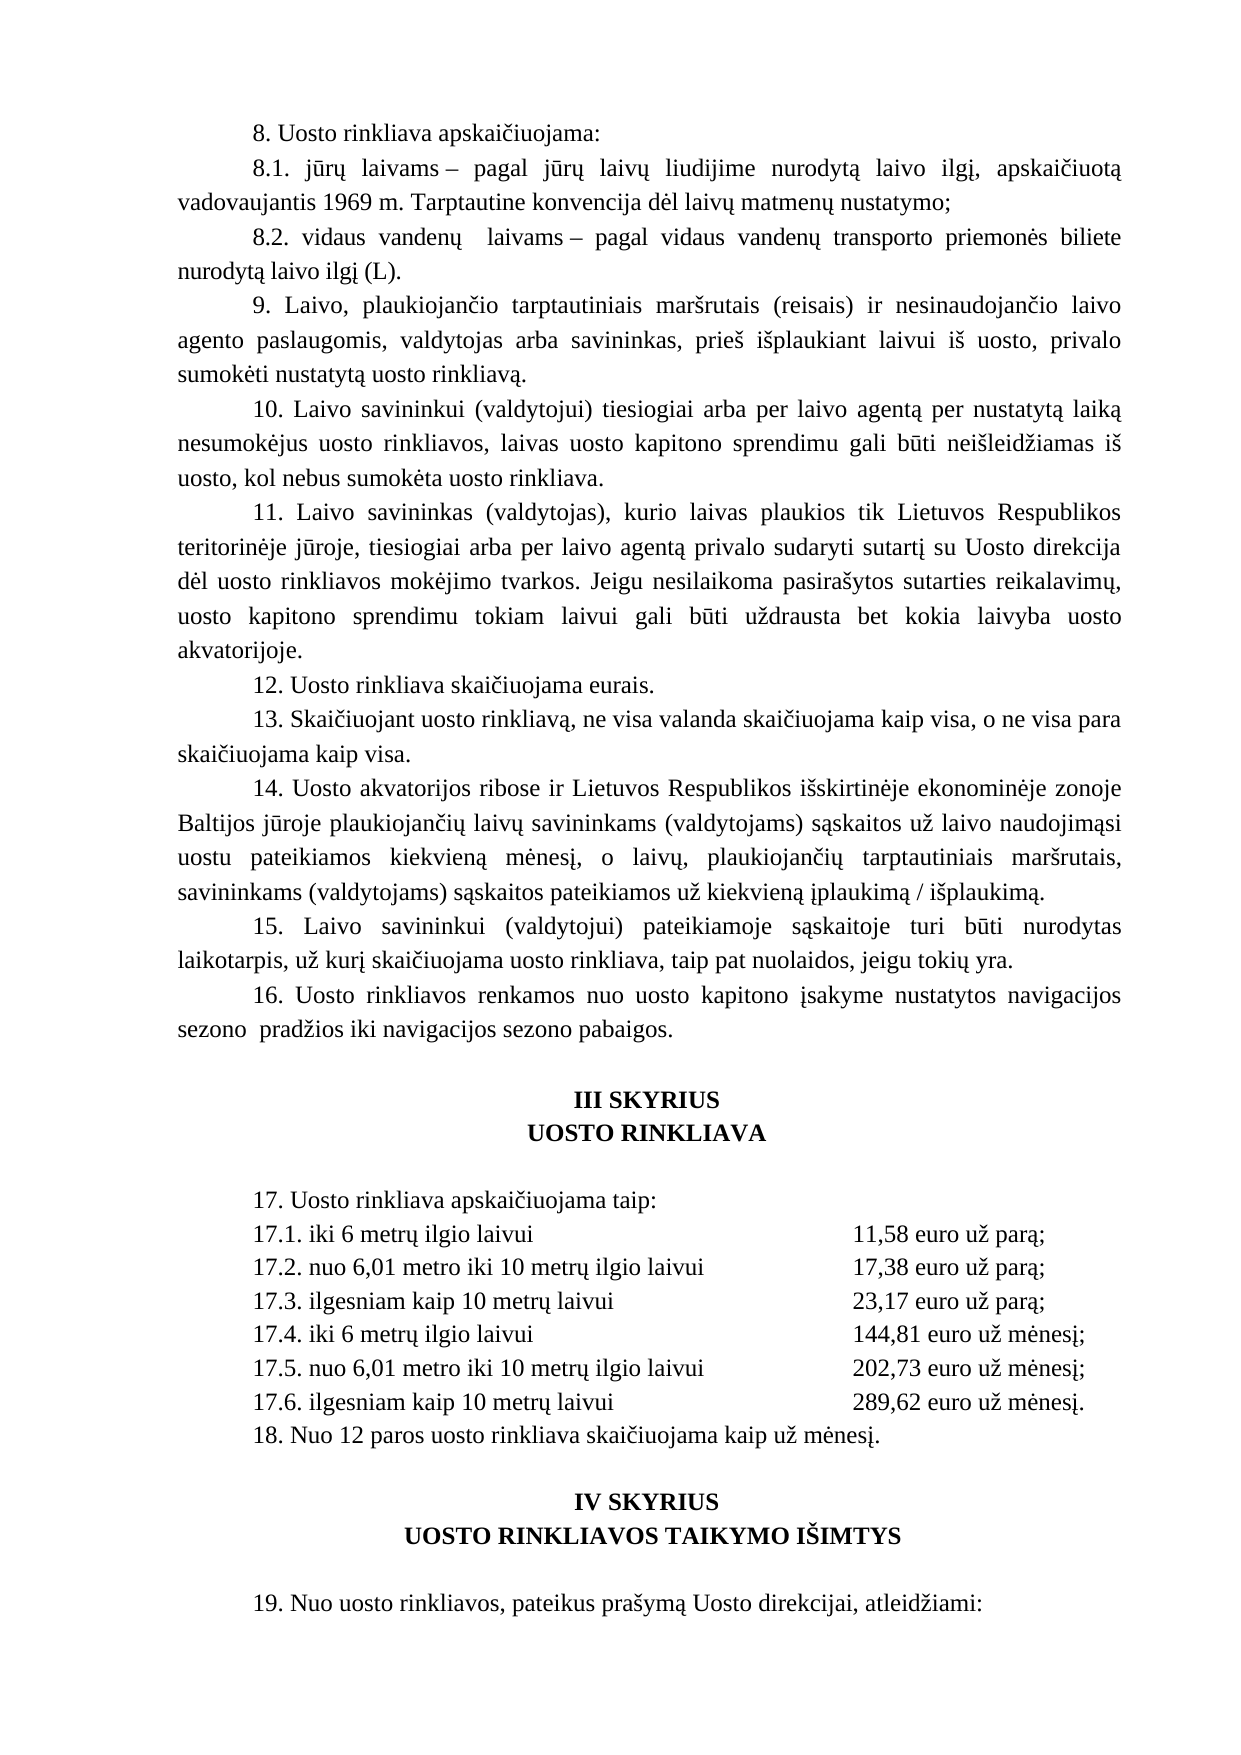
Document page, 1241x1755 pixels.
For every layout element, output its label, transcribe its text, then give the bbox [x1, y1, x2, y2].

text 17.1. iki 6 metrų ilgio laivui 11,58 euro už parą; [177, 1219, 1122, 1248]
text UOSTO RINKLIAVOS TAIKYMO IŠIMTYS [177, 1521, 1122, 1549]
text 12. Uosto rinkliava skaičiuojama eurais. [177, 670, 1122, 698]
text 14. Uosto akvatorijos ribose ir Lietuvos Respublikos išskirtinėje ekonominėje zonoje Baltijos jūroje plaukiojančių laivų savininkams (valdytojams) sąskaitos už laivo naudojimąsi uostu pateikiamos kiekvieną mėnesį, o laivų, plaukiojančių tarptautiniais maršrutais, savininkams (valdytojams) sąskaitos pateikiamos už kiekvieną įplaukimą / išplaukimą. [177, 773, 1122, 905]
text 17.6. ilgesniam kaip 10 metrų laivui 289,62 euro už mėnesį. [177, 1387, 1122, 1415]
text 17.2. nuo 6,01 metro iki 10 metrų ilgio laivui 17,38 euro už parą; [177, 1252, 1122, 1281]
text 17.4. iki 6 metrų ilgio laivui 144,81 euro už mėnesį; [177, 1319, 1122, 1348]
text 17.3. ilgesniam kaip 10 metrų laivui 23,17 euro už parą; [177, 1286, 1122, 1315]
text 8. Uosto rinkliava apskaičiuojama: [177, 118, 1122, 147]
text 17.5. nuo 6,01 metro iki 10 metrų ilgio laivui 202,73 euro už mėnesį; [177, 1353, 1122, 1382]
text 9. Laivo, plaukiojančio tarptautiniais maršrutais (reisais) ir nesinaudojančio laivo agento paslaugomis, valdytojas arba savininkas, prieš išplaukiant laivui iš uosto, privalo sumokėti nustatytą uosto rinkliavą. [177, 291, 1122, 388]
text 19. Nuo uosto rinkliavos, pateikus prašymą Uosto direkcijai, atleidžiami: [177, 1588, 1122, 1617]
text 18. Nuo 12 paros uosto rinkliava skaičiuojama kaip už mėnesį. [177, 1420, 1122, 1449]
text 8.1. jūrų laivams – pagal jūrų laivų liudijime nurodytą laivo ilgį, apskaičiuotą vadovaujantis 1969 m. Tarptautine konvencija dėl laivų matmenų nustatymo; [177, 153, 1122, 216]
text IV SKYRIUS [177, 1487, 1122, 1516]
text 11. Laivo savininkas (valdytojas), kurio laivas plaukios tik Lietuvos Respublikos teritorinėje jūroje, tiesiogiai arba per laivo agentą privalo sudaryti sutartį su Uosto direkcija dėl uosto rinkliavos mokėjimo tvarkos. Jeigu nesilaikoma pasirašytos sutarties reikalavimų, uosto kapitono sprendimu tokiam laivui gali būti uždrausta bet kokia laivyba uosto akvatorijoje. [177, 497, 1122, 664]
text UOSTO RINKLIAVA [177, 1118, 1122, 1147]
text 8.2. vidaus vandenų laivams – pagal vidaus vandenų transporto priemonės biliete nurodytą laivo ilgį (L). [177, 222, 1122, 285]
text 16. Uosto rinkliavos renkamos nuo uosto kapitono įsakyme nustatytos navigacijos sezono pradžios iki navigacijos sezono pabaigos. [177, 980, 1122, 1043]
text III SKYRIUS [177, 1085, 1122, 1113]
text 17. Uosto rinkliava apskaičiuojama taip: [177, 1185, 1122, 1214]
text 10. Laivo savininkui (valdytojui) tiesiogiai arba per laivo agentą per nustatytą laiką nesumokėjus uosto rinkliavos, laivas uosto kapitono sprendimu gali būti neišleidžiamas iš uosto, kol nebus sumokėta uosto rinkliava. [177, 394, 1122, 492]
text 15. Laivo savininkui (valdytojui) pateikiamoje sąskaitoje turi būti nurodytas laikotarpis, už kurį skaičiuojama uosto rinkliava, taip pat nuolaidos, jeigu tokių yra. [177, 911, 1122, 974]
text 13. Skaičiuojant uosto rinkliavą, ne visa valanda skaičiuojama kaip visa, o ne visa para skaičiuojama kaip visa. [177, 704, 1122, 767]
